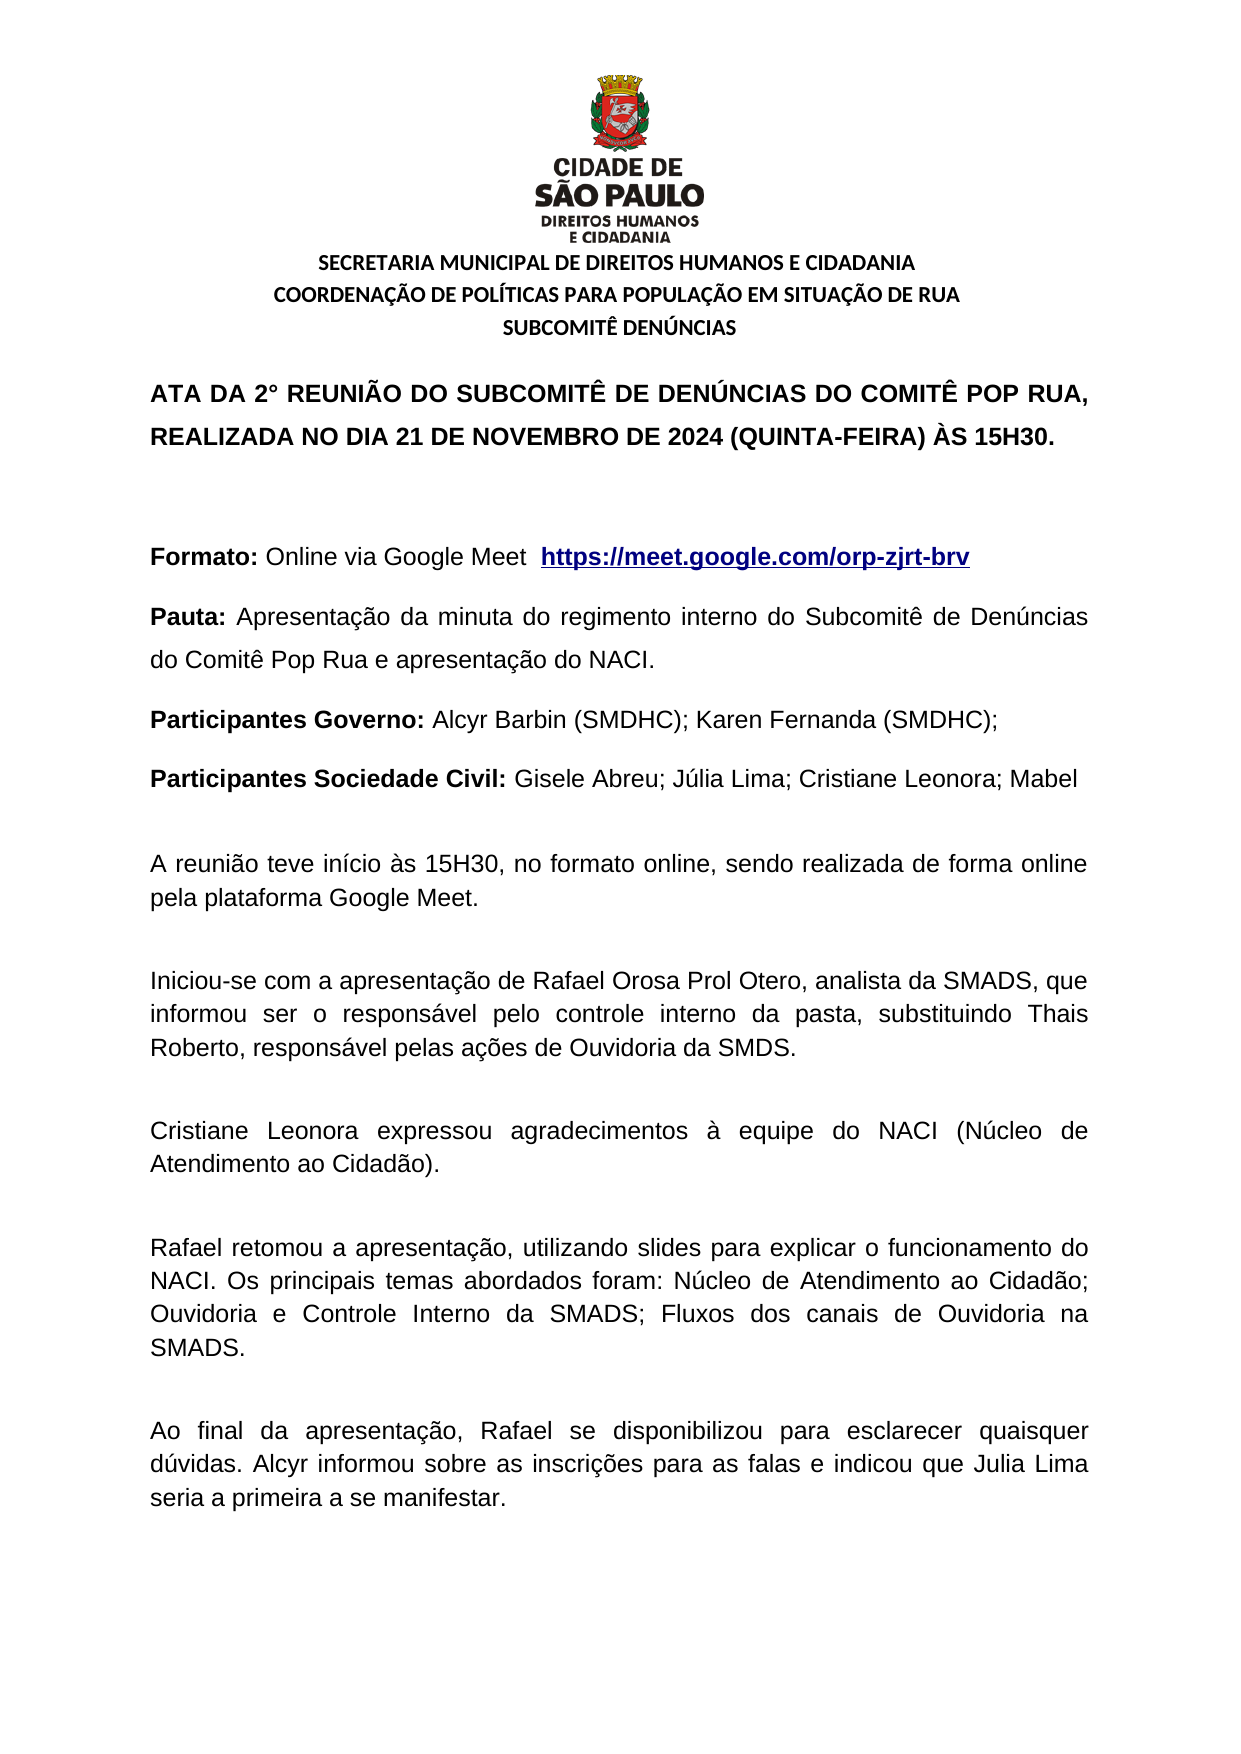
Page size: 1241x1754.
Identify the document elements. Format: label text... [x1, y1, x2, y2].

text Participantes Governo: Alcyr Barbin (SMDHC); Karen Fernanda (SMDHC); [150, 705, 1090, 733]
text Cristiane Leonora expressou agradecimentos à equipe do NACI (Núcleo de Atendimento ao Cidadão). [150, 1116, 1090, 1178]
text Pauta: Apresentação da minuta do regimento interno do Subcomitê de Denúncias do Comitê Pop Rua e apresentação do NACI. [150, 602, 1090, 674]
text Ao final da apresentação, Rafael se disponibilizou para esclarecer quaisquer dúvidas. Alcyr informou sobre as inscrições para as falas e indicou que Julia Lima seria a primeira a se manifestar. [150, 1416, 1090, 1511]
text A reunião teve início às 15H30, no formato online, sendo realizada de forma online pela plataforma Google Meet. [150, 849, 1090, 911]
text Formato: Online via Google Meet https://meet.google.com/orp-zjrt-brv [150, 542, 1090, 571]
text Participantes Sociedade Civil: Gisele Abreu; Júlia Lima; Cristiane Leonora; Mabel [150, 764, 1090, 793]
text Iniciou-se com a apresentação de Rafael Orosa Prol Otero, analista da SMADS, que informou ser o responsável pelo controle interno da pasta, substituindo Thais Roberto, responsável pelas ações de Ouvidoria da SMDS. [150, 966, 1090, 1061]
text ATA DA 2° REUNIÃO DO SUBCOMITÊ DE DENÚNCIAS DO COMITÊ POP RUA, REALIZADA NO DIA 21 DE NOVEMBRO DE 2024 (QUINTA-FEIRA) ÀS 15H30. [150, 379, 1090, 451]
text Rafael retomou a apresentação, utilizando slides para explicar o funcionamento do NACI. Os principais temas abordados foram: Núcleo de Atendimento ao Cidadão; Ouvidoria e Controle Interno da SMADS; Fluxos dos canais de Ouvidoria na SMADS. [150, 1233, 1090, 1361]
